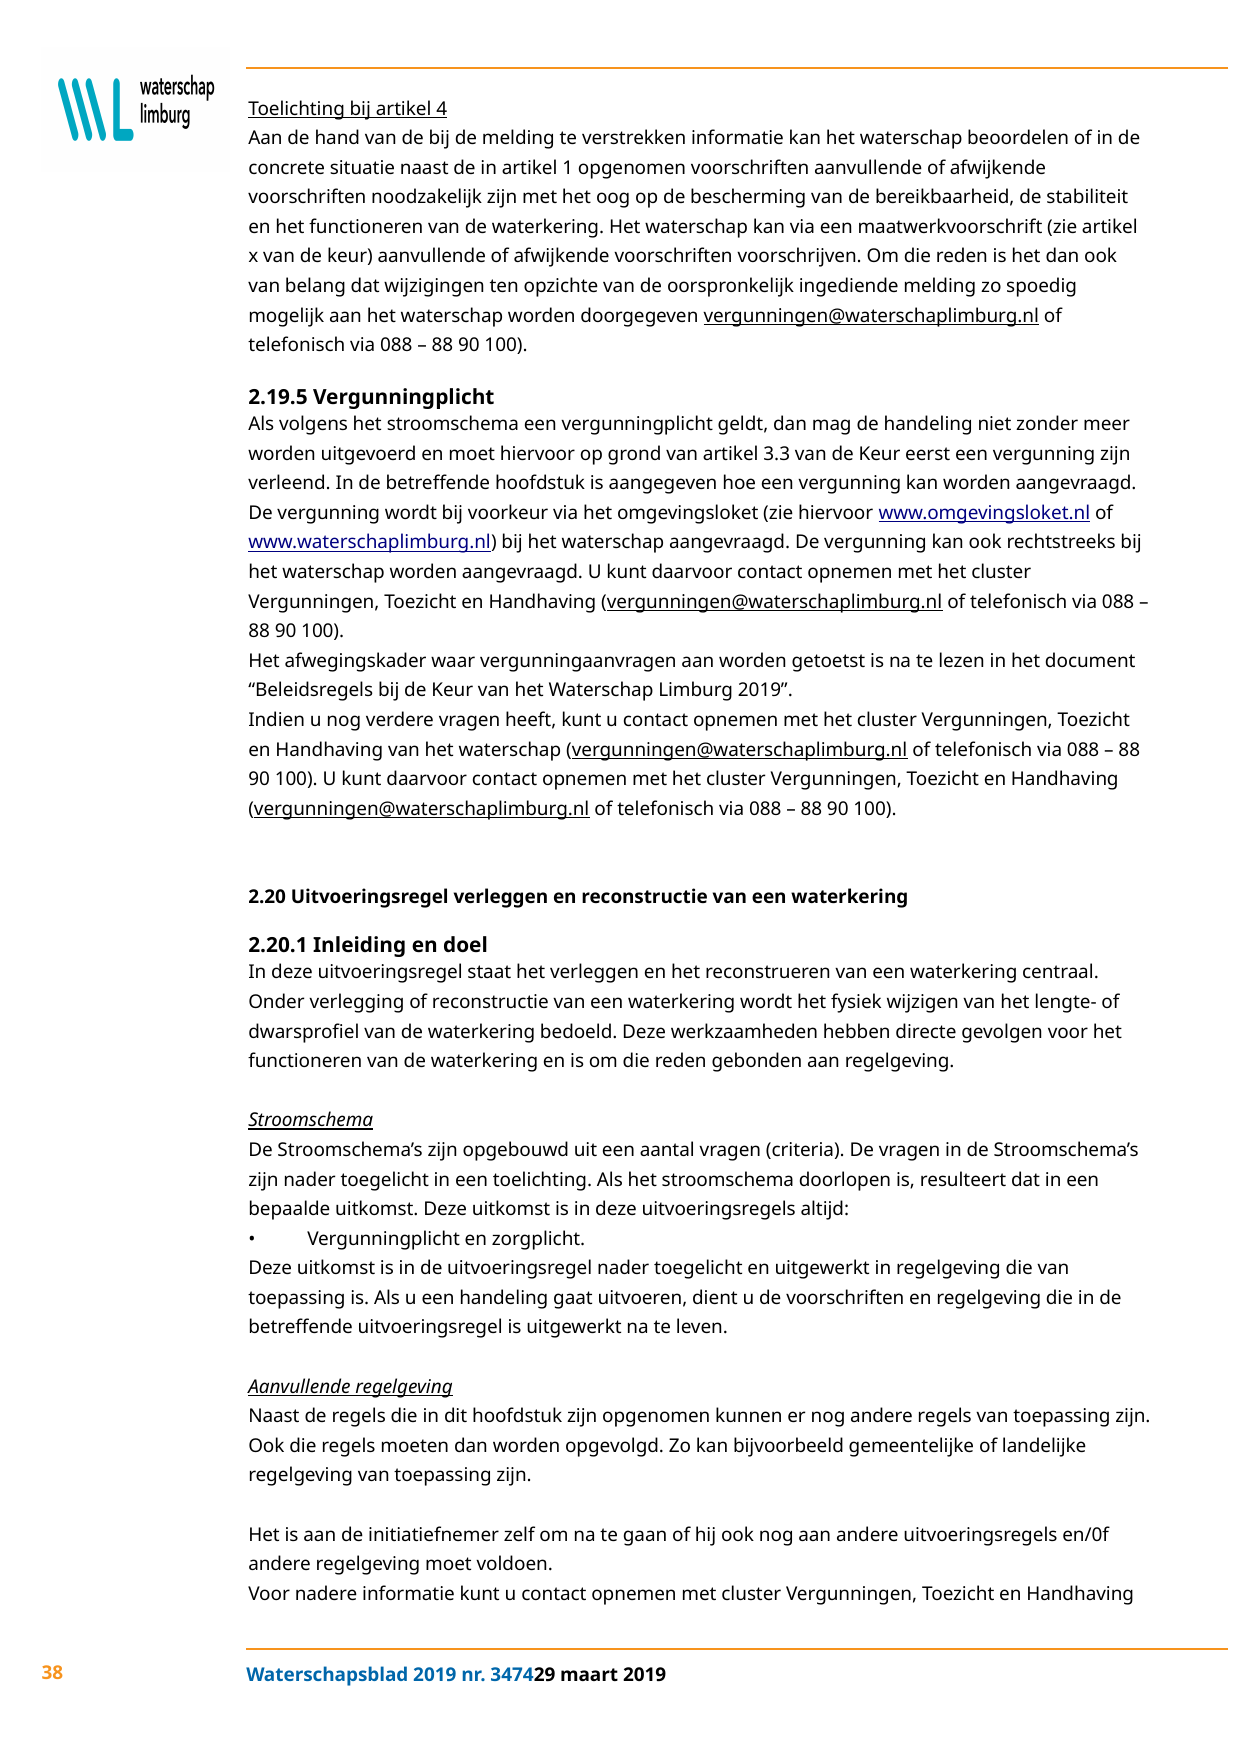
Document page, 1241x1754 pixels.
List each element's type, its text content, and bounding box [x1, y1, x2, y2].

text Het is aan de initiatiefnemer zelf om na te gaan of hij ook nog aan andere uitvoeringsregels en/0f andere regelgeving moet voldoen. [248, 1521, 1152, 1576]
text De Stroomschema’s zijn opgebouwd uit een aantal vragen (criteria). De vragen in de Stroomschema’s zijn nader toegelicht in een toelichting. Als het stroomschema doorlopen is, resulteert dat in een bepaalde uitkomst. Deze uitkomst is in deze uitvoeringsregels altijd: [248, 1136, 1152, 1221]
text Toelichting bij artikel 4 [248, 95, 1152, 121]
text Als volgens het stroomschema een vergunningplicht geldt, dan mag de handeling niet zonder meer worden uitgevoerd en moet hiervoor op grond van artikel 3.3 van de Keur eerst een vergunning zijn verleend. In de betreffende hoofdstuk is aangegeven hoe een vergunning kan worden aangevraagd. De vergunning wordt bij voorkeur via het omgevingsloket (zie hiervoor www.omgevingsloket.nl of www.waterschaplimburg.nl) bij het waterschap aangevraagd. De vergunning kan ook rechtstreeks bij het waterschap worden aangevraagd. U kunt daarvoor contact opnemen met het cluster Vergunningen, Toezicht en Handhaving (vergunningen@waterschaplimburg.nl of telefonisch via 088 – 88 90 100). [248, 410, 1152, 643]
text 2.19.5 Vergunningplicht [248, 382, 1152, 410]
text Aanvullende regelgeving [248, 1373, 1152, 1398]
text Stroomschema [248, 1107, 1152, 1132]
picture [41, 47, 231, 172]
list Vergunningplicht en zorgplicht. [248, 1225, 1152, 1251]
text Deze uitkomst is in de uitvoeringsregel nader toegelicht en uitgewerkt in regelgeving die van toepassing is. Als u een handeling gaat uitvoeren, dient u de voorschriften en regelgeving die in de betreffende uitvoeringsregel is uitgewerkt na te leven. [248, 1254, 1152, 1339]
text In deze uitvoeringsregel staat het verleggen en het reconstrueren van een waterkering centraal. Onder verlegging of reconstructie van een waterkering wordt het fysiek wijzigen van het lengte- of dwarsprofiel van de waterkering bedoeld. Deze werkzaamheden hebben directe gevolgen voor het functioneren van de waterkering en is om die reden gebonden aan regelgeving. [248, 959, 1152, 1073]
text 2.20.1 Inleiding en doel [248, 930, 1152, 959]
text Het afwegingskader waar vergunningaanvragen aan worden getoetst is na te lezen in het document “Beleidsregels bij de Keur van het Waterschap Limburg 2019”. [248, 647, 1152, 702]
text Naast de regels die in dit hoofdstuk zijn opgenomen kunnen er nog andere regels van toepassing zijn. Ook die regels moeten dan worden opgevolgd. Zo kan bijvoorbeeld gemeentelijke of landelijke regelgeving van toepassing zijn. [248, 1402, 1152, 1487]
text Indien u nog verdere vragen heeft, kunt u contact opnemen met het cluster Vergunningen, Toezicht en Handhaving van het waterschap (vergunningen@waterschaplimburg.nl of telefonisch via 088 – 88 90 100). U kunt daarvoor contact opnemen met het cluster Vergunningen, Toezicht en Handhaving (vergunningen@waterschaplimburg.nl of telefonisch via 088 – 88 90 100). [248, 706, 1152, 821]
text 2.20 Uitvoeringsregel verleggen en reconstructie van een waterkering [248, 884, 1152, 909]
text Aan de hand van de bij de melding te verstrekken informatie kan het waterschap beoordelen of in de concrete situatie naast de in artikel 1 opgenomen voorschriften aanvullende of afwijkende voorschriften noodzakelijk zijn met het oog op de bescherming van de bereikbaarheid, de stabiliteit en het functioneren van de waterkering. Het waterschap kan via een maatwerkvoorschrift (zie artikel x van de keur) aanvullende of afwijkende voorschriften voorschrijven. Om die reden is het dan ook van belang dat wijzigingen ten opzichte van de oorspronkelijk ingediende melding zo spoedig mogelijk aan het waterschap worden doorgegeven vergunningen@waterschaplimburg.nl of telefonisch via 088 – 88 90 100). [248, 124, 1152, 357]
text Voor nadere informatie kunt u contact opnemen met cluster Vergunningen, Toezicht en Handhaving [248, 1580, 1152, 1606]
